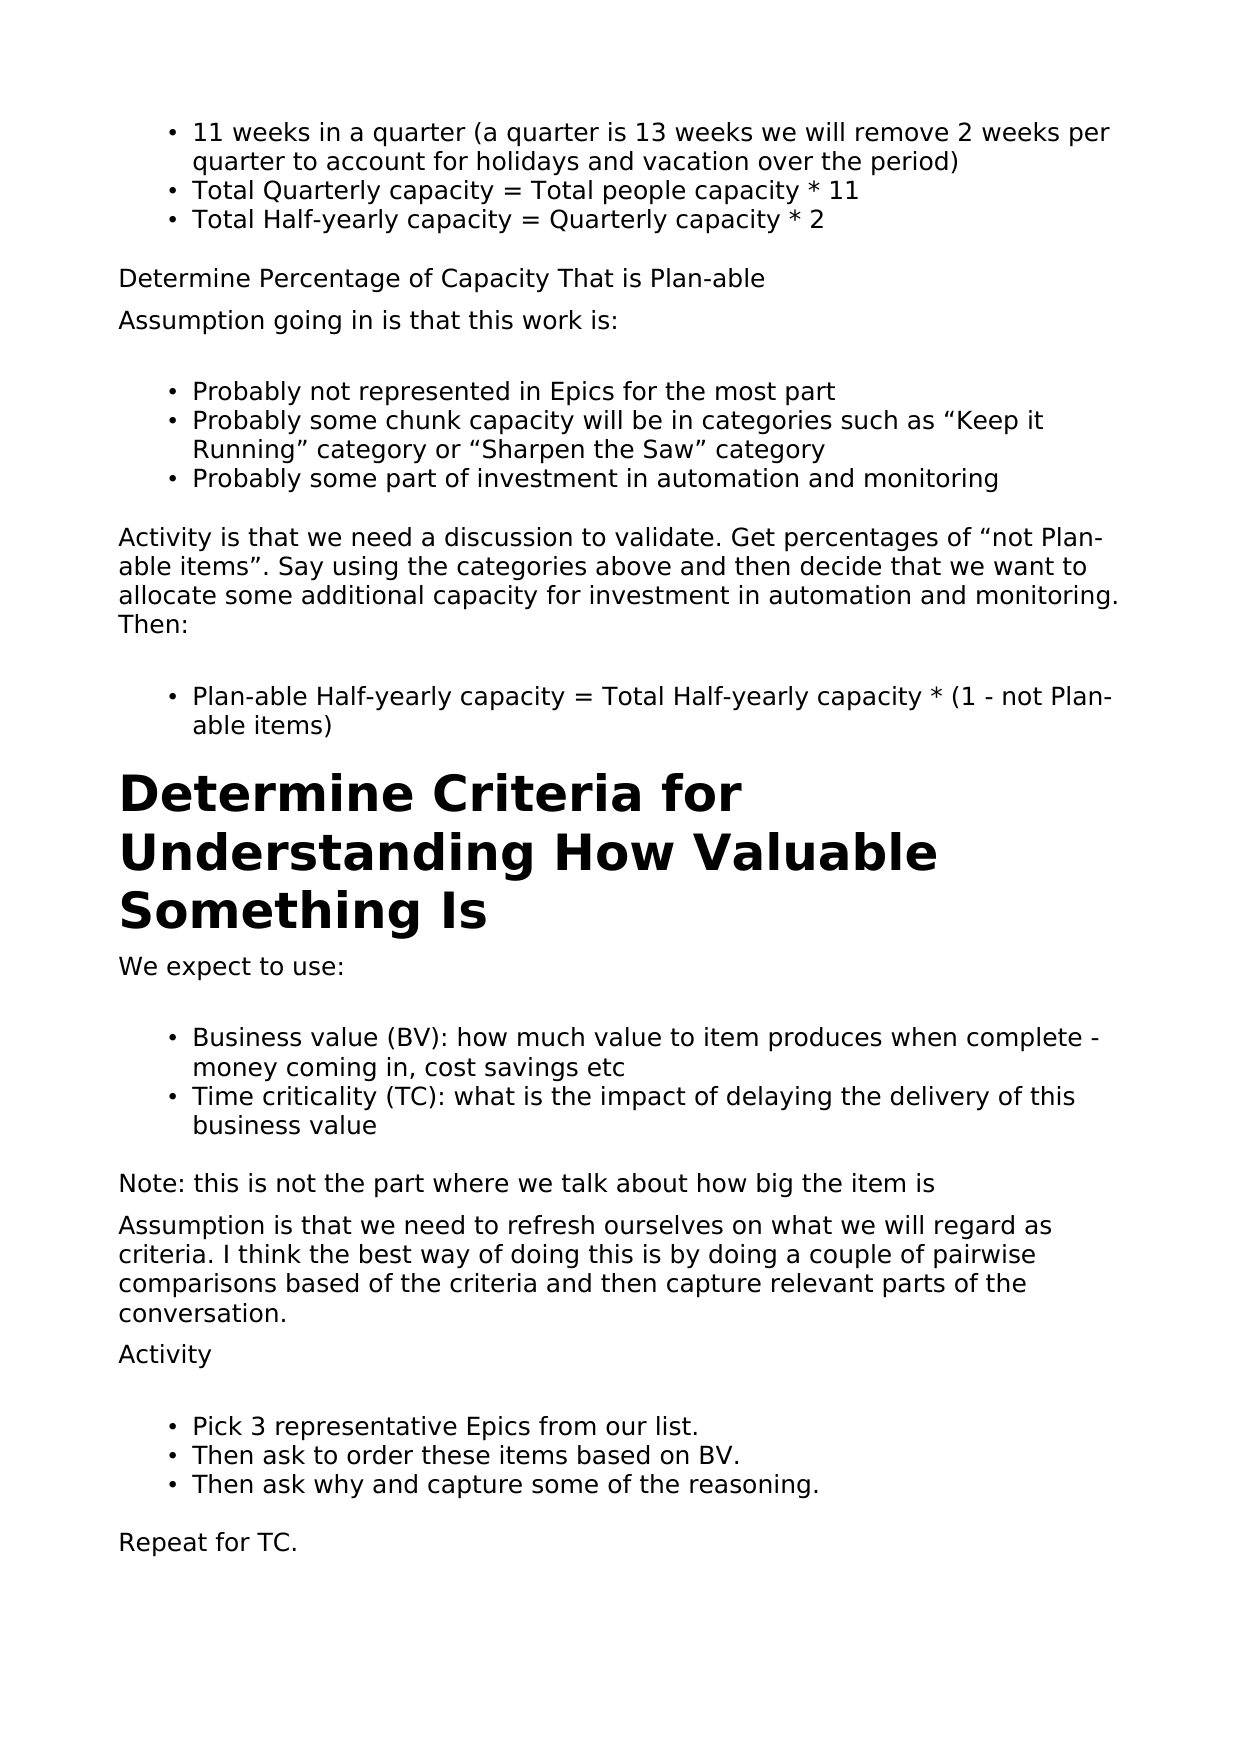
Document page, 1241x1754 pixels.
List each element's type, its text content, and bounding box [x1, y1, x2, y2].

text Activity is that we need a discussion to validate. Get percentages of “not Plan-able items”. Say using the categories above and then decide that we want to allocate some additional capacity for investment in automation and monitoring. Then: [118, 523, 1122, 640]
text Activity [118, 1341, 1122, 1370]
list Total Quarterly capacity = Total people capacity * 11 [177, 176, 1122, 206]
text Determine Percentage of Capacity That is Plan-able [118, 264, 1122, 293]
text Assumption going in is that this work is: [118, 306, 1122, 335]
list Total Half-yearly capacity = Quarterly capacity * 2 [177, 206, 1122, 235]
text Note: this is not the part where we talk about how big the item is [118, 1170, 1122, 1199]
list Then ask to order these items based on BV. [177, 1441, 1122, 1470]
list Pick 3 representative Epics from our list. [177, 1412, 1122, 1441]
text Assumption is that we need to refresh ourselves on what we will regard as criteria. I think the best way of doing this is by doing a couple of pairwise comparisons based of the criteria and then capture relevant parts of the conversation. [118, 1211, 1122, 1328]
list Time criticality (TC): what is the impact of delaying the delivery of this business value [177, 1082, 1122, 1140]
list Probably some chunk capacity will be in categories such as “Keep it Running” category or “Sharpen the Saw” category [177, 406, 1122, 464]
subtitle Determine Criteria for Understanding How Valuable Something Is [118, 765, 1122, 940]
text We expect to use: [118, 952, 1122, 982]
list Probably not represented in Epics for the most part [177, 377, 1122, 406]
text Repeat for TC. [118, 1529, 1122, 1558]
list Probably some part of investment in automation and monitoring [177, 464, 1122, 494]
list Then ask why and capture some of the reasoning. [177, 1470, 1122, 1499]
list 11 weeks in a quarter (a quarter is 13 weeks we will remove 2 weeks per quarter to account for holidays and vacation over the period) [177, 118, 1122, 176]
list Plan-able Half-yearly capacity = Total Half-yearly capacity * (1 - not Plan-able items) [177, 682, 1122, 740]
list Business value (BV): how much value to item produces when complete - money coming in, cost savings etc [177, 1023, 1122, 1082]
